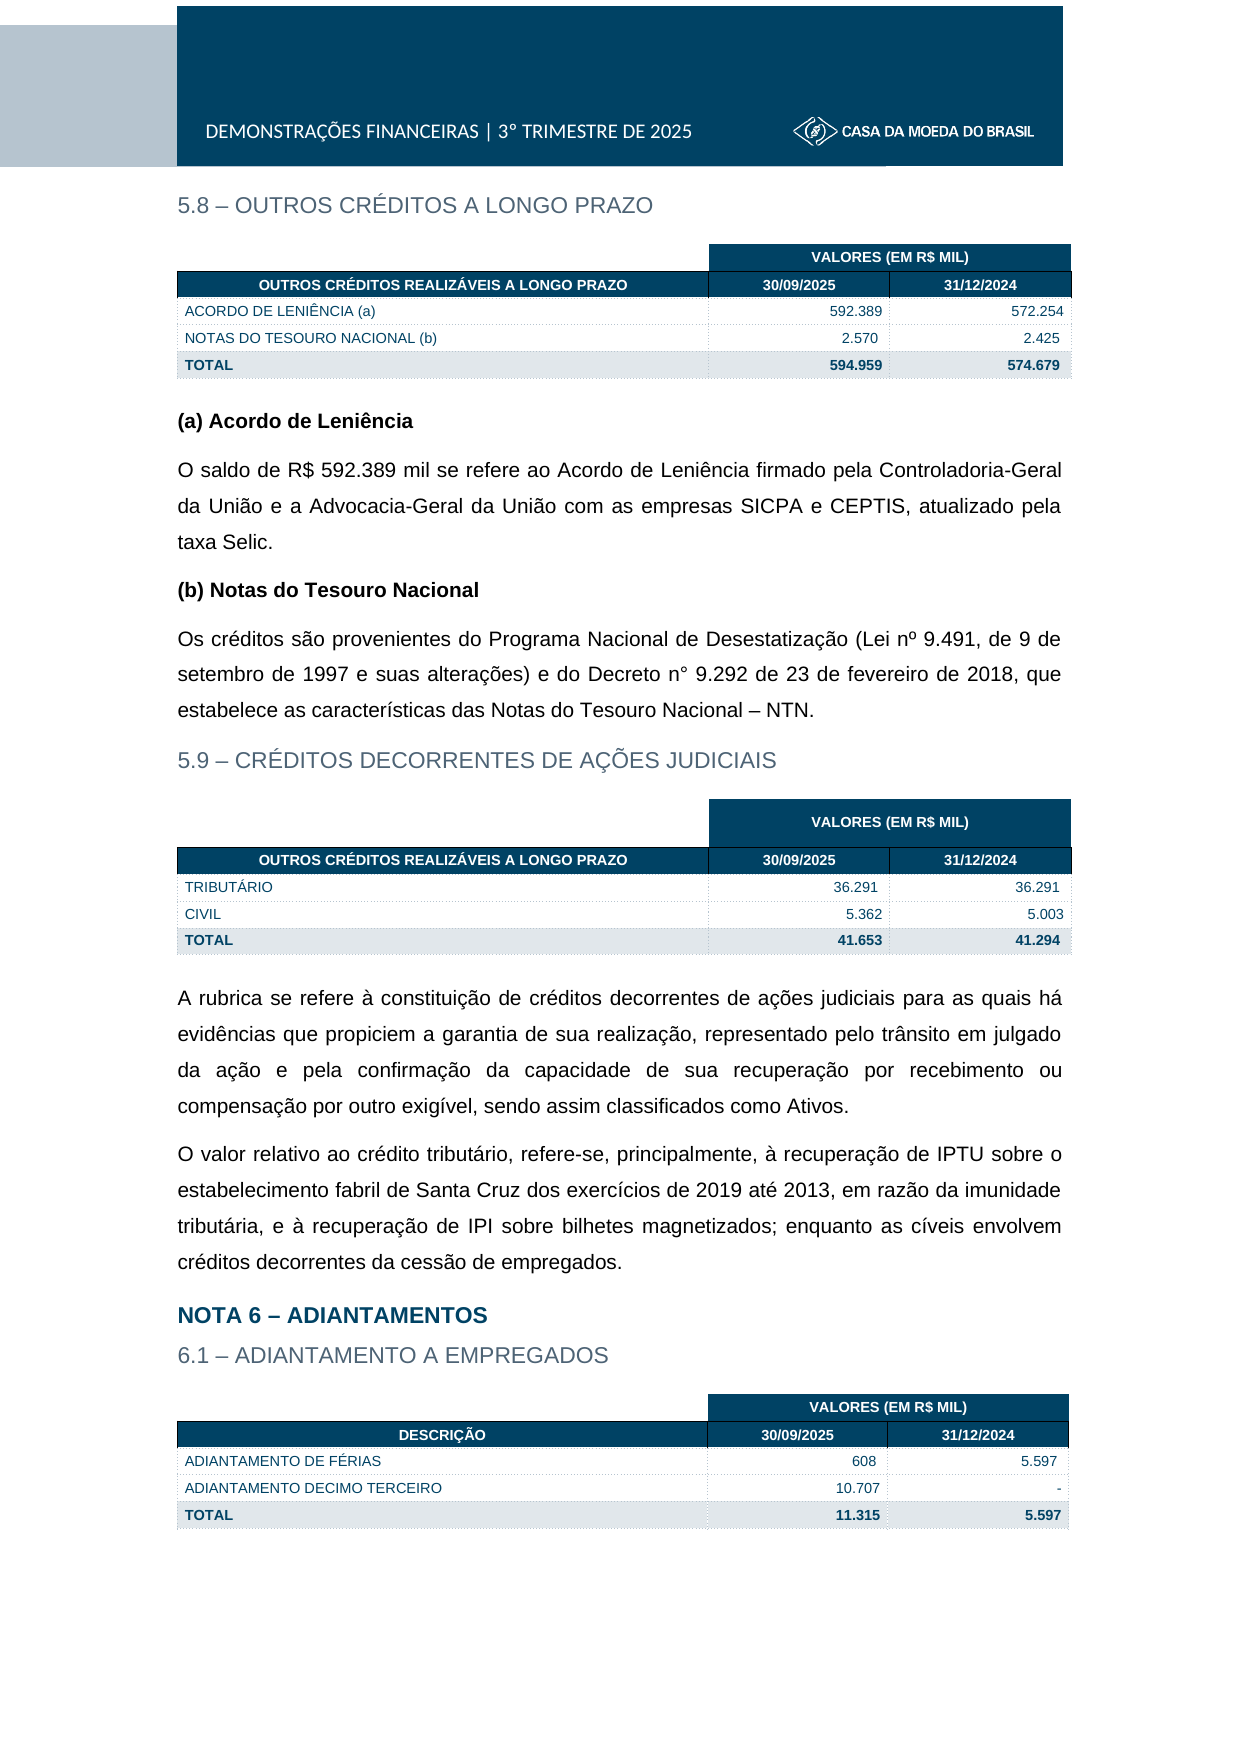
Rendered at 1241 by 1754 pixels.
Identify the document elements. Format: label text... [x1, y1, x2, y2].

table_cell 572.254 [889, 298, 1071, 324]
table_cell 30/09/2025 [709, 848, 889, 874]
table_cell 30/09/2025 [709, 272, 889, 297]
text O valor relativo ao crédito tributário, refere-se, principalmente, à recuperação de IPTU sobre o estabelecimento fabril de Santa Cruz dos exercícios de 2019 até 2013, em razão da imunidade tributária, e à recuperação de IPI sobre bilhetes magnetizados; enquanto as cíveis envolvem créditos decorrentes da cessão de empregados. [177, 1142, 1063, 1274]
text (b) Notas do Tesouro Nacional [177, 578, 1063, 602]
table_cell TOTAL [177, 928, 709, 954]
table_cell TOTAL [177, 1501, 707, 1528]
text 5.8 – OUTROS CRÉDITOS A LONGO PRAZO [177, 192, 1063, 218]
table_cell 5.597 [888, 1501, 1069, 1528]
table_cell 2.570 [709, 324, 889, 351]
text 6.1 – ADIANTAMENTO A EMPREGADOS [177, 1342, 1063, 1368]
table_header [177, 1394, 707, 1421]
table_cell 592.389 [709, 298, 889, 324]
table_cell NOTAS DO TESOURO NACIONAL (b) [177, 324, 709, 351]
table_cell 41.294 [889, 928, 1071, 954]
table_cell 31/12/2024 [888, 1422, 1068, 1447]
table_cell ACORDO DE LENIÊNCIA (a) [177, 298, 709, 324]
table_cell 5.362 [709, 901, 889, 927]
table_cell - [888, 1474, 1069, 1501]
text O saldo de R$ 592.389 mil se refere ao Acordo de Leniência firmado pela Controladoria-Geral da União e a Advocacia-Geral da União com as empresas SICPA e CEPTIS, atualizado pela taxa Selic. [177, 458, 1063, 553]
table_cell 41.653 [709, 928, 889, 954]
table_cell 574.679 [889, 351, 1071, 378]
table_cell 5.597 [888, 1448, 1069, 1474]
table_header VALORES (EM R$ MIL) [709, 244, 1071, 271]
table_cell ADIANTAMENTO DECIMO TERCEIRO [177, 1474, 707, 1501]
table_header [177, 244, 709, 271]
table_cell CIVIL [177, 901, 709, 927]
table_cell 31/12/2024 [890, 848, 1071, 874]
table_cell TOTAL [177, 351, 709, 378]
table_cell 31/12/2024 [890, 272, 1071, 297]
text Os créditos são provenientes do Programa Nacional de Desestatização (Lei nº 9.491, de 9 de setembro de 1997 e suas alterações) e do Decreto n° 9.292 de 23 de fevereiro de 2018, que estabelece as características das Notas do Tesouro Nacional – NTN. [177, 626, 1063, 722]
table_cell 608 [708, 1448, 887, 1474]
table_cell 5.003 [889, 901, 1071, 927]
table_cell 2.425 [889, 324, 1071, 351]
table_cell 594.959 [709, 351, 889, 378]
table_header VALORES (EM R$ MIL) [709, 799, 1071, 847]
table_cell 36.291 [889, 874, 1071, 901]
text 5.9 – CRÉDITOS DECORRENTES DE AÇÕES JUDICIAIS [177, 747, 1063, 773]
table_cell OUTROS CRÉDITOS REALIZÁVEIS A LONGO PRAZO [178, 848, 708, 874]
table_header VALORES (EM R$ MIL) [708, 1394, 1069, 1421]
table_cell 30/09/2025 [708, 1422, 887, 1447]
table_cell DESCRIÇÃO [178, 1422, 707, 1447]
text (a) Acordo de Leniência [177, 409, 1063, 433]
table_header [177, 799, 709, 847]
table_cell 36.291 [709, 874, 889, 901]
table_cell 10.707 [708, 1474, 887, 1501]
table_cell TRIBUTÁRIO [177, 874, 709, 901]
text A rubrica se refere à constituição de créditos decorrentes de ações judiciais para as quais há evidências que propiciem a garantia de sua realização, representado pelo trânsito em julgado da ação e pela confirmação da capacidade de sua recuperação por recebimento ou compensação por outro exigível, sendo assim classificados como Ativos. [177, 986, 1063, 1117]
subtitle NOTA 6 – ADIANTAMENTOS [177, 1302, 1063, 1329]
table_cell 11.315 [708, 1501, 887, 1528]
table_cell OUTROS CRÉDITOS REALIZÁVEIS A LONGO PRAZO [178, 272, 708, 297]
table_cell ADIANTAMENTO DE FÉRIAS [177, 1448, 707, 1474]
